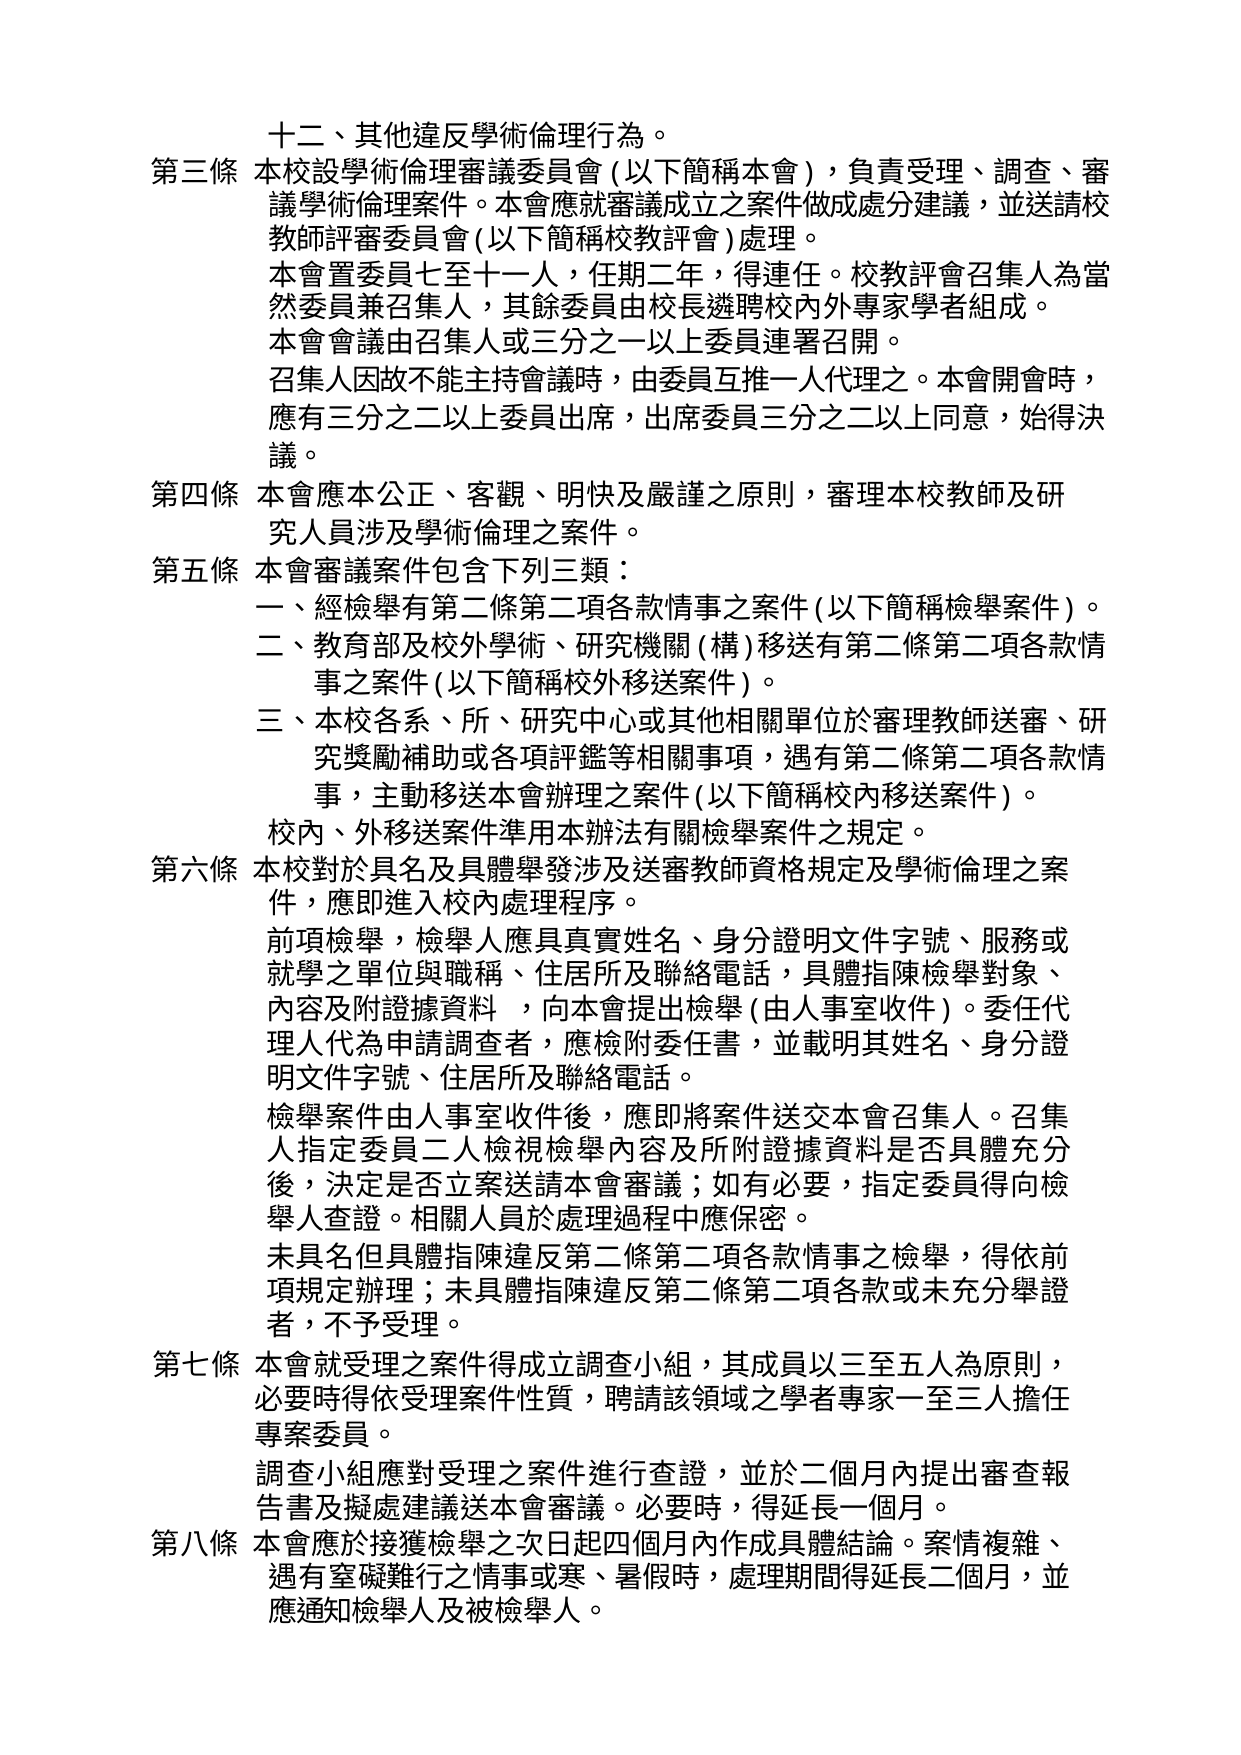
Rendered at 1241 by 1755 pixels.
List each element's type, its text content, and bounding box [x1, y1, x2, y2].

text 二、教育部及校外學術、研究機關(構)移送有第二條第二項各款情事之案件(以下簡稱校外移送案件)。 [256, 626, 1108, 701]
text 第七條 本會就受理之案件得成立調查小組，其成員以三至五人為原則，必要時得依受理案件性質，聘請該領域之學者專家一至三人擔任專案委員。 [152, 1347, 1071, 1453]
text 第六條 本校對於具名及具體舉發涉及送審教師資格規定及學術倫理之案件，應即進入校內處理程序。 [151, 853, 1071, 922]
text 本會會議由召集人或三分之一以上委員連署召開。 [269, 326, 1112, 359]
text 十二、其他違反學術倫理行為。 [267, 118, 1112, 153]
text 三、本校各系、所、研究中心或其他相關單位於審理教師送審、研究獎勵補助或各項評鑑等相關事項，遇有第二條第二項各款情事，主動移送本會辦理之案件(以下簡稱校內移送案件)。 [256, 701, 1108, 814]
text 召集人因故不能主持會議時，由委員互推一人代理之。本會開會時，應有三分之二以上委員出席，出席委員三分之二以上同意，始得決議。 [268, 359, 1107, 475]
text 未具名但具體指陳違反第二條第二項各款情事之檢舉，得依前項規定辦理；未具體指陳違反第二條第二項各款或未充分舉證者，不予受理。 [266, 1240, 1071, 1344]
text 校內、外移送案件準用本辦法有關檢舉案件之規定。 [267, 814, 1068, 851]
text 調查小組應對受理之案件進行查證，並於二個月內提出審查報告書及擬處建議送本會審議。必要時，得延長一個月。 [256, 1456, 1071, 1527]
text 第三條 本校設學術倫理審議委員會(以下簡稱本會)，負責受理、調查、審議學術倫理案件。本會應就審議成立之案件做成處分建議，並送請校教師評審委員會(以下簡稱校教評會)處理。 [151, 155, 1112, 258]
text 一、經檢舉有第二條第二項各款情事之案件(以下簡稱檢舉案件)。 [256, 589, 1108, 626]
text 檢舉案件由人事室收件後，應即將案件送交本會召集人。召集人指定委員二人檢視檢舉內容及所附證據資料是否具體充分後，決定是否立案送請本會審議；如有必要，指定委員得向檢舉人查證。相關人員於處理過程中應保密。 [266, 1099, 1071, 1238]
text 第四條 本會應本公正、客觀、明快及嚴謹之原則，審理本校教師及研究人員涉及學術倫理之案件。 [151, 475, 1068, 552]
text 第五條 本會審議案件包含下列三類： [151, 552, 1122, 589]
text 本會置委員七至十一人，任期二年，得連任。校教評會召集人為當然委員兼召集人，其餘委員由校長遴聘校內外專家學者組成。 [269, 258, 1112, 326]
text 前項檢舉，檢舉人應具真實姓名、身分證明文件字號、服務或就學之單位與職稱、住居所及聯絡電話，具體指陳檢舉對象、內容及附證據資料 ，向本會提出檢舉(由人事室收件)。委任代理人代為申請調查者，應檢附委任書，並載明其姓名、身分證明文件字號、住居所及聯絡電話。 [266, 924, 1071, 1097]
text 第八條 本會應於接獲檢舉之次日起四個月內作成具體結論。案情複雜、遇有窒礙難行之情事或寒、暑假時，處理期間得延長二個月，並應通知檢舉人及被檢舉人。 [151, 1527, 1071, 1630]
